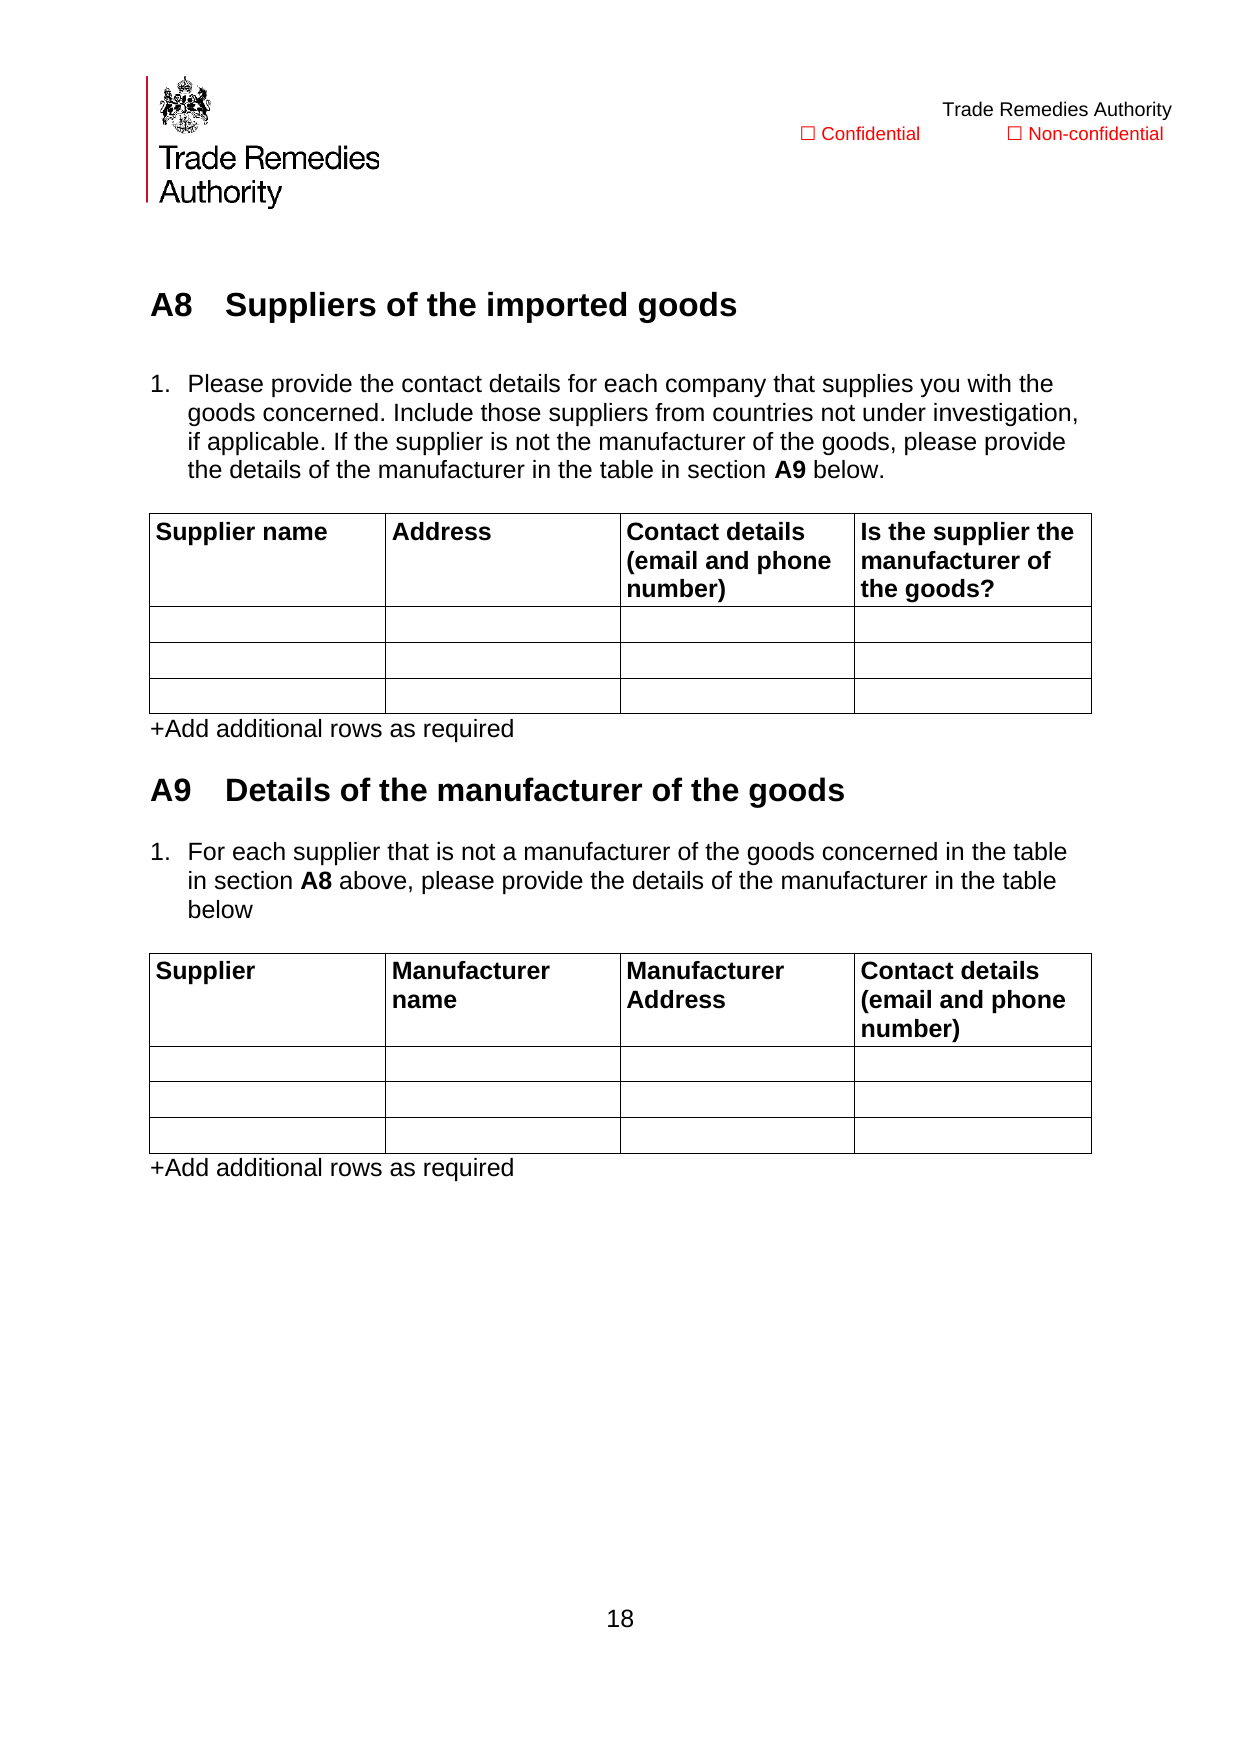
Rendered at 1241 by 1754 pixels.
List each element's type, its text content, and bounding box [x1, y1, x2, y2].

table_cell [621, 679, 854, 713]
table_cell [386, 607, 620, 642]
table_cell [855, 1082, 1091, 1117]
table_cell [855, 1118, 1091, 1152]
table_cell [621, 643, 854, 677]
table_cell [150, 643, 385, 677]
text +Add additional rows as required [150, 714, 1090, 743]
table_cell [855, 679, 1091, 713]
text A9 Details of the manufacturer of the goods [150, 772, 1090, 809]
table_cell [150, 607, 385, 642]
table_header Supplier name [150, 514, 385, 606]
table_cell [150, 1082, 385, 1117]
table_header Manufacturer Address [621, 954, 854, 1046]
table_cell [150, 1118, 385, 1152]
table_header Contact details (email and phone number) [855, 954, 1091, 1046]
table_cell [150, 1047, 385, 1081]
table_header Contact details (email and phone number) [621, 514, 854, 606]
table_header Manufacturer name [386, 954, 620, 1046]
table_cell [855, 607, 1091, 642]
table_cell [855, 1047, 1091, 1081]
table_cell [855, 643, 1091, 677]
table_header Supplier [150, 954, 385, 1046]
table_cell [621, 1047, 854, 1081]
table_cell [386, 1118, 620, 1152]
list For each supplier that is not a manufacturer of the goods concerned in the table in section A8 above, please provide the details of the manufacturer in the table below [150, 837, 1090, 924]
table_cell [150, 679, 385, 713]
table_cell [621, 607, 854, 642]
list Please provide the contact details for each company that supplies you with the goods concerned. Include those suppliers from countries not under investigation, if applicable. If the supplier is not the manufacturer of the goods, please provide the details of the manufacturer in the table in section A9 below. [150, 369, 1090, 484]
table_cell [621, 1082, 854, 1117]
table_header Is the supplier the manufacturer of the goods? [855, 514, 1091, 606]
text +Add additional rows as required [150, 1154, 1090, 1182]
table_cell [386, 1047, 620, 1081]
table_cell [621, 1118, 854, 1152]
table_cell [386, 643, 620, 677]
table_cell [386, 679, 620, 713]
table_header Address [386, 514, 620, 606]
table_cell [386, 1082, 620, 1117]
subtitle A8 Suppliers of the imported goods [150, 285, 1090, 324]
